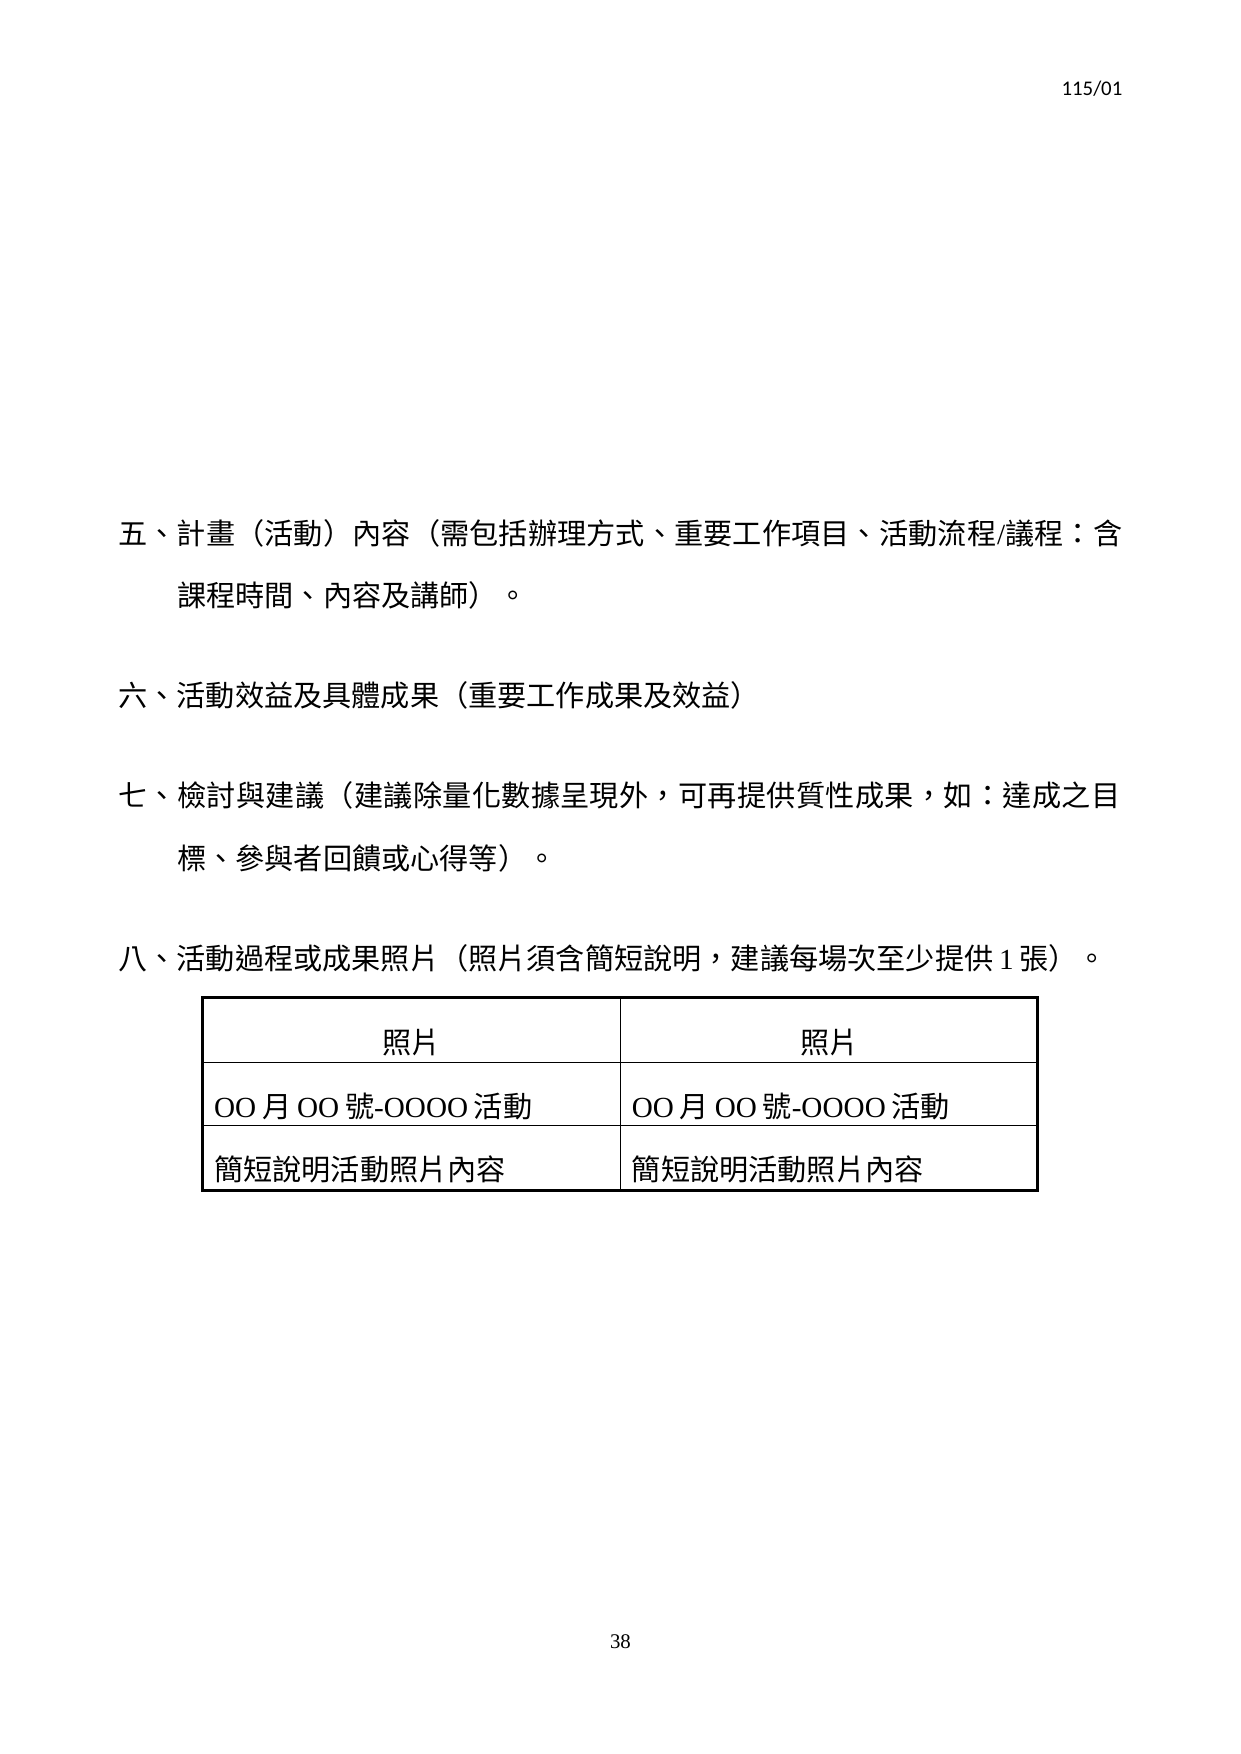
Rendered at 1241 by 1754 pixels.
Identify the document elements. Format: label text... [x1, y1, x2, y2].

table_cell 簡短說明活動照片內容 [204, 1126, 620, 1189]
text 八、活動過程或成果照片（照片須含簡短說明，建議每場次至少提供1張）。 [118, 915, 1122, 977]
table_cell OO月OO號-OOOO活動 [204, 1063, 620, 1125]
text 五、計畫（活動）內容（需包括辦理方式、重要工作項目、活動流程/議程：含課程時間、內容及講師）。 [118, 490, 1122, 615]
table_header 照片 [621, 999, 1036, 1062]
table_header 照片 [204, 999, 620, 1062]
table_cell 簡短說明活動照片內容 [621, 1126, 1036, 1189]
text 六、活動效益及具體成果（重要工作成果及效益） [118, 652, 1122, 715]
text 七、檢討與建議（建議除量化數據呈現外，可再提供質性成果，如：達成之目標、參與者回饋或心得等）。 [118, 752, 1122, 877]
table_cell OO月OO號-OOOO活動 [621, 1063, 1036, 1125]
